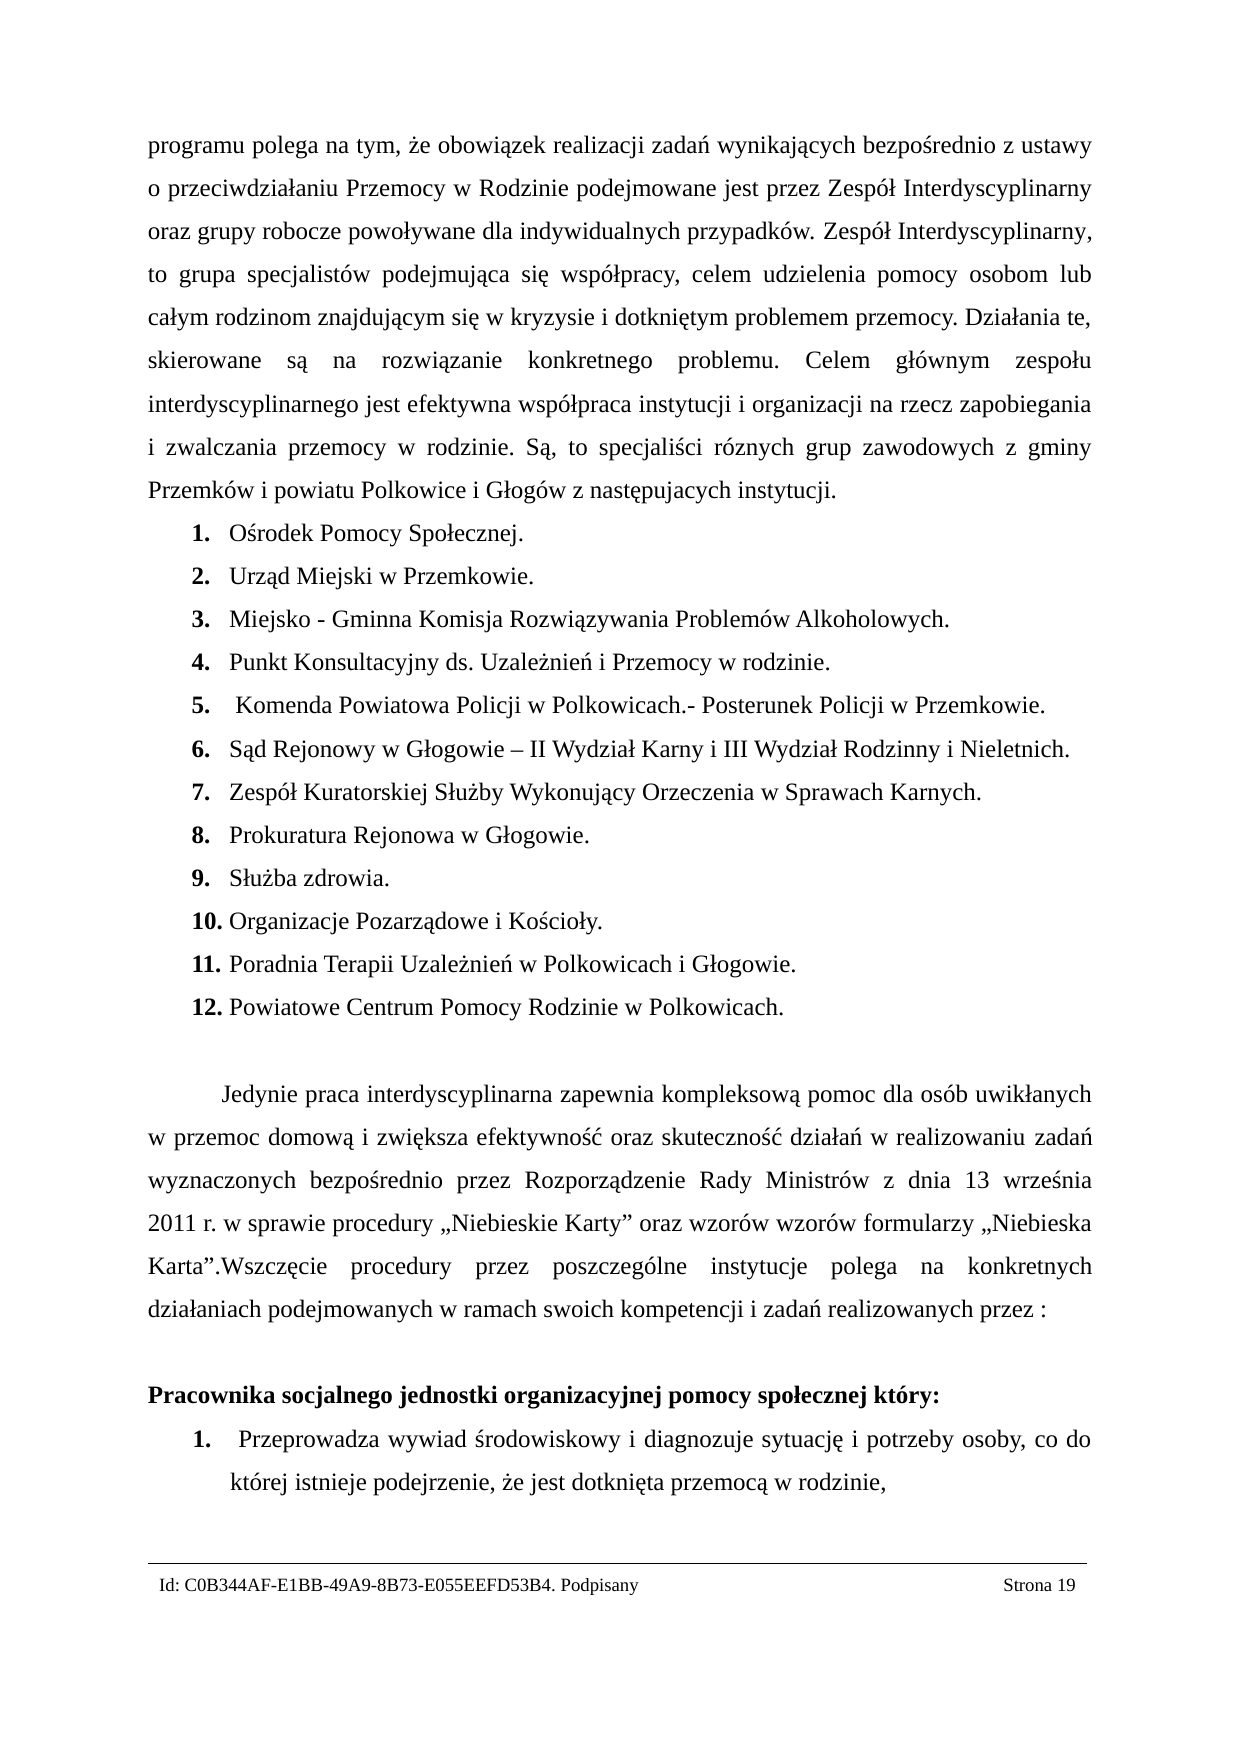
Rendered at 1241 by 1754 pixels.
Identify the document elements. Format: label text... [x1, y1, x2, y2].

text Pracownika socjalnego jednostki organizacyjnej pomocy społecznej który: [148, 1381, 1093, 1409]
list Ośrodek Pomocy Społecznej. [191, 518, 1093, 547]
list Prokuratura Rejonowa w Głogowie. [191, 820, 1093, 849]
list Komenda Powiatowa Policji w Polkowicach.- Posterunek Policji w Przemkowie. [191, 691, 1093, 719]
list Punkt Konsultacyjny ds. Uzależnień i Przemocy w rodzinie. [191, 647, 1093, 676]
list Zespół Kuratorskiej Służby Wykonujący Orzeczenia w Sprawach Karnych. [191, 777, 1093, 806]
list Przeprowadza wywiad środowiskowy i diagnozuje sytuację i potrzeby osoby, co do której istnieje podejrzenie, że jest dotknięta przemocą w rodzinie, [192, 1424, 1093, 1496]
text programu polega na tym, że obowiązek realizacji zadań wynikających bezpośrednio z ustawy o przeciwdziałaniu Przemocy w Rodzinie podejmowane jest przez Zespół Interdyscyplinarny oraz grupy robocze powoływane dla indywidualnych przypadków. Zespół Interdyscyplinarny, to grupa specjalistów podejmująca się współpracy, celem udzielenia pomocy osobom lub całym rodzinom znajdującym się w kryzysie i dotkniętym problemem przemocy. Działania te, skierowane są na rozwiązanie konkretnego problemu. Celem głównym zespołu interdyscyplinarnego jest efektywna współpraca instytucji i organizacji na rzecz zapobiegania i zwalczania przemocy w rodzinie. Są, to specjaliści róznych grup zawodowych z gminy Przemków i powiatu Polkowice i Głogów z następujacych instytucji. [148, 130, 1093, 504]
list Poradnia Terapii Uzależnień w Polkowicach i Głogowie. [191, 949, 1093, 978]
text Jedynie praca interdyscyplinarna zapewnia kompleksową pomoc dla osób uwikłanych w przemoc domową i zwiększa efektywność oraz skuteczność działań w realizowaniu zadań wyznaczonych bezpośrednio przez Rozporządzenie Rady Ministrów z dnia 13 września 2011 r. w sprawie procedury „Niebieskie Karty” oraz wzorów wzorów formularzy „Niebieska Karta”.Wszczęcie procedury przez poszczególne instytucje polega na konkretnych działaniach podejmowanych w ramach swoich kompetencji i zadań realizowanych przez : [148, 1079, 1093, 1323]
list Miejsko - Gminna Komisja Rozwiązywania Problemów Alkoholowych. [191, 604, 1093, 633]
list Organizacje Pozarządowe i Kościoły. [191, 906, 1093, 935]
list Urząd Miejski w Przemkowie. [191, 561, 1093, 590]
list Służba zdrowia. [191, 863, 1093, 892]
list Sąd Rejonowy w Głogowie – II Wydział Karny i III Wydział Rodzinny i Nieletnich. [191, 734, 1093, 762]
list Powiatowe Centrum Pomocy Rodzinie w Polkowicach. [191, 992, 1093, 1021]
